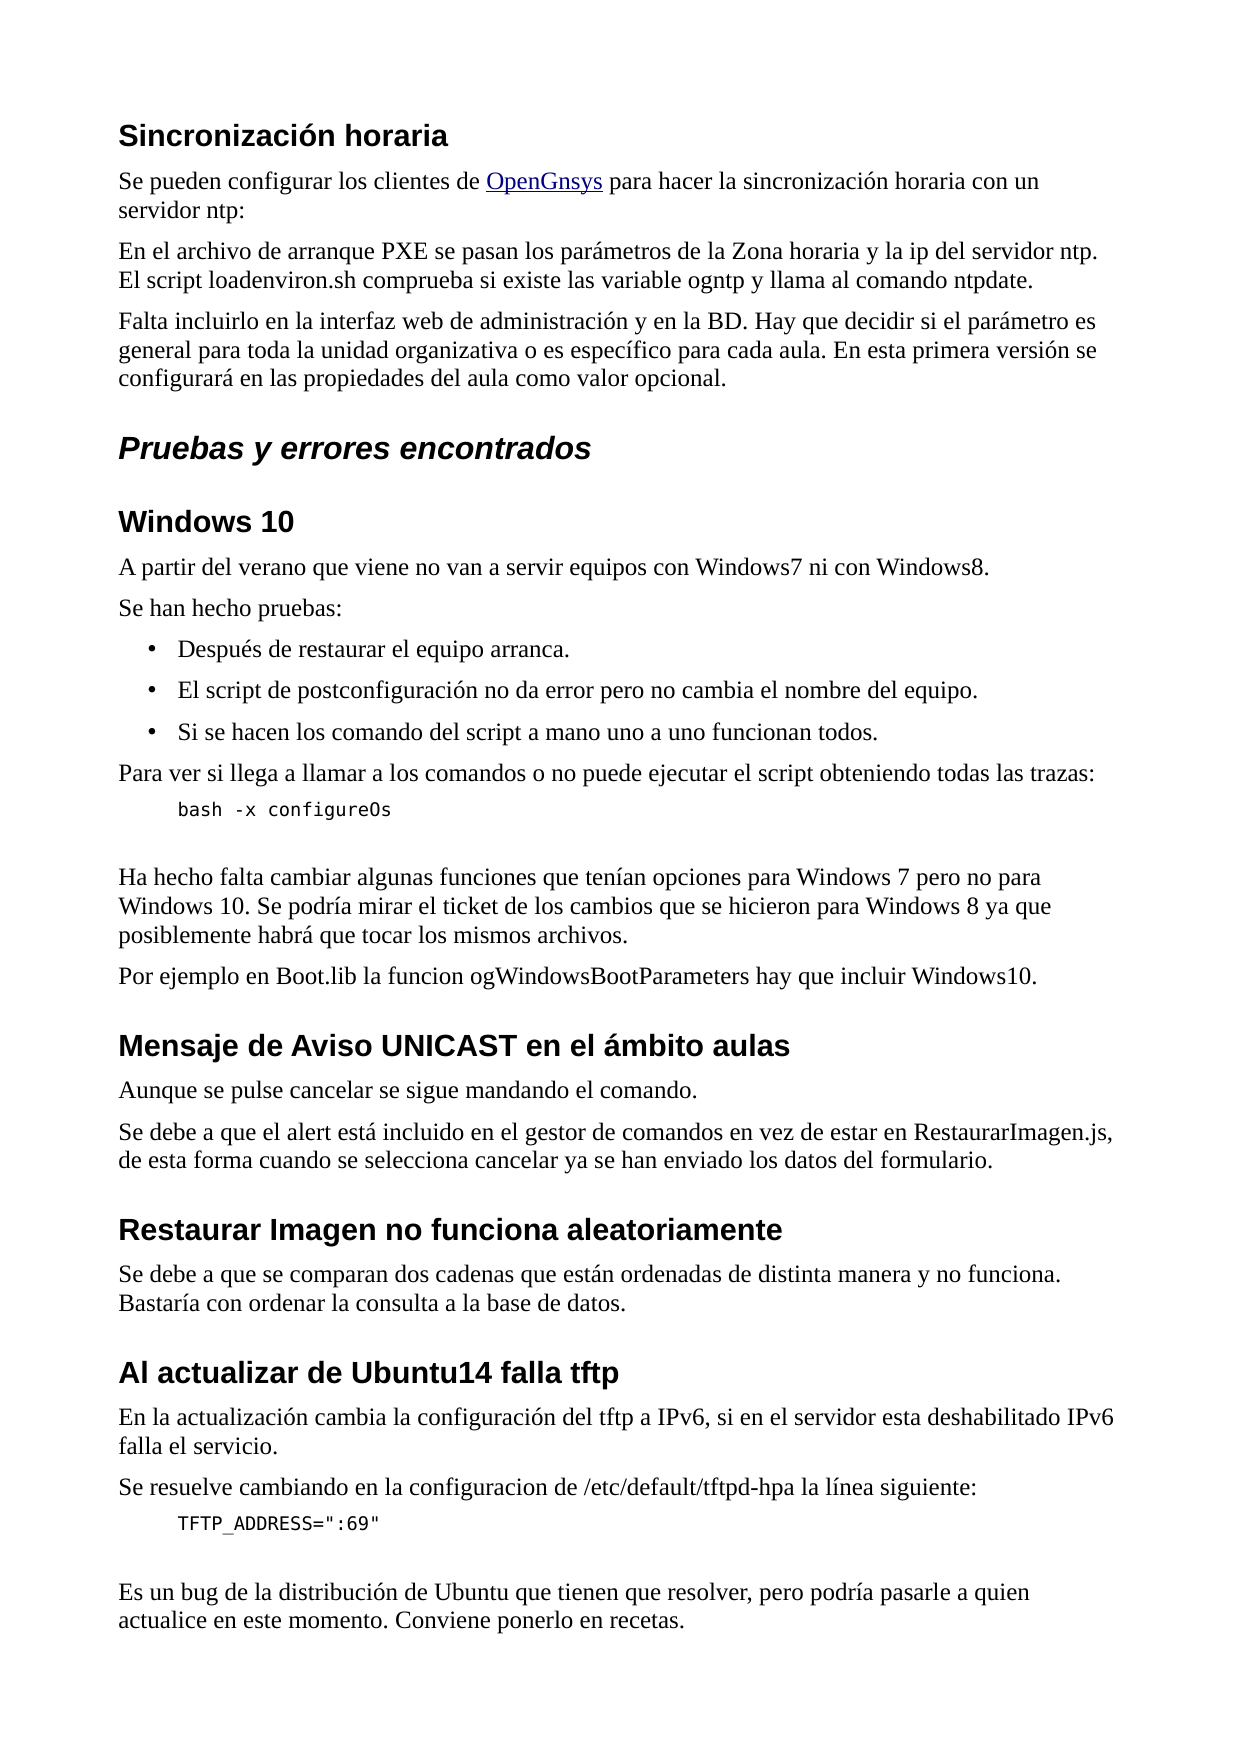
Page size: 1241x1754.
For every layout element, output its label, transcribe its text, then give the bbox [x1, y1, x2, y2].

list Si se hacen los comando del script a mano uno a uno funcionan todos. [148, 717, 1122, 746]
text Es un bug de la distribución de Ubuntu que tienen que resolver, pero podría pasarle a quien actualice en este momento. Conviene ponerlo en recetas. [118, 1577, 1122, 1634]
list El script de postconfiguración no da error pero no cambia el nombre del equipo. [148, 676, 1122, 704]
text Se pueden configurar los clientes de OpenGnsys para hacer la sincronización horaria con un servidor ntp: [118, 166, 1122, 223]
text Ha hecho falta cambiar algunas funciones que tenían opciones para Windows 7 pero no para Windows 10. Se podría mirar el ticket de los cambios que se hicieron para Windows 8 ya que posiblemente habrá que tocar los mismos archivos. [118, 862, 1122, 949]
text Aunque se pulse cancelar se sigue mandando el comando. [118, 1075, 1122, 1104]
text Se resuelve cambiando en la configuracion de /etc/default/tftpd-hpa la línea siguiente: [118, 1472, 1122, 1501]
list Después de restaurar el equipo arranca. [148, 634, 1122, 663]
text Para ver si llega a llamar a los comandos o no puede ejecutar el script obteniendo todas las trazas: [118, 758, 1122, 787]
subtitle Al actualizar de Ubuntu14 falla tftp [118, 1354, 1122, 1390]
text Se han hecho pruebas: [118, 593, 1122, 622]
text En la actualización cambia la configuración del tftp a IPv6, si en el servidor esta deshabilitado IPv6 falla el servicio. [118, 1402, 1122, 1460]
subtitle Windows 10 [118, 504, 1122, 539]
text A partir del verano que viene no van a servir equipos con Windows7 ni con Windows8. [118, 552, 1122, 581]
text En el archivo de arranque PXE se pasan los parámetros de la Zona horaria y la ip del servidor ntp. El script loadenviron.sh comprueba si existe las variable ogntp y llama al comando ntpdate. [118, 236, 1122, 293]
subtitle Mensaje de Aviso UNICAST en el ámbito aulas [118, 1027, 1122, 1063]
subtitle Pruebas y errores encontrados [118, 430, 1122, 467]
subtitle Restaurar Imagen no funciona aleatoriamente [118, 1212, 1122, 1247]
text Se debe a que se comparan dos cadenas que están ordenadas de distinta manera y no funciona. Bastaría con ordenar la consulta a la base de datos. [118, 1259, 1122, 1317]
text Se debe a que el alert está incluido en el gestor de comandos en vez de estar en RestaurarImagen.js, de esta forma cuando se selecciona cancelar ya se han enviado los datos del formulario. [118, 1117, 1122, 1174]
subtitle Sincronización horaria [118, 118, 1122, 153]
text Por ejemplo en Boot.lib la funcion ogWindowsBootParameters hay que incluir Windows10. [118, 961, 1122, 990]
text TFTP_ADDRESS=":69" [177, 1513, 1063, 1535]
text bash -x configureOs [177, 799, 1063, 821]
text Falta incluirlo en la interfaz web de administración y en la BD. Hay que decidir si el parámetro es general para toda la unidad organizativa o es específico para cada aula. En esta primera versión se configurará en las propiedades del aula como valor opcional. [118, 306, 1122, 392]
